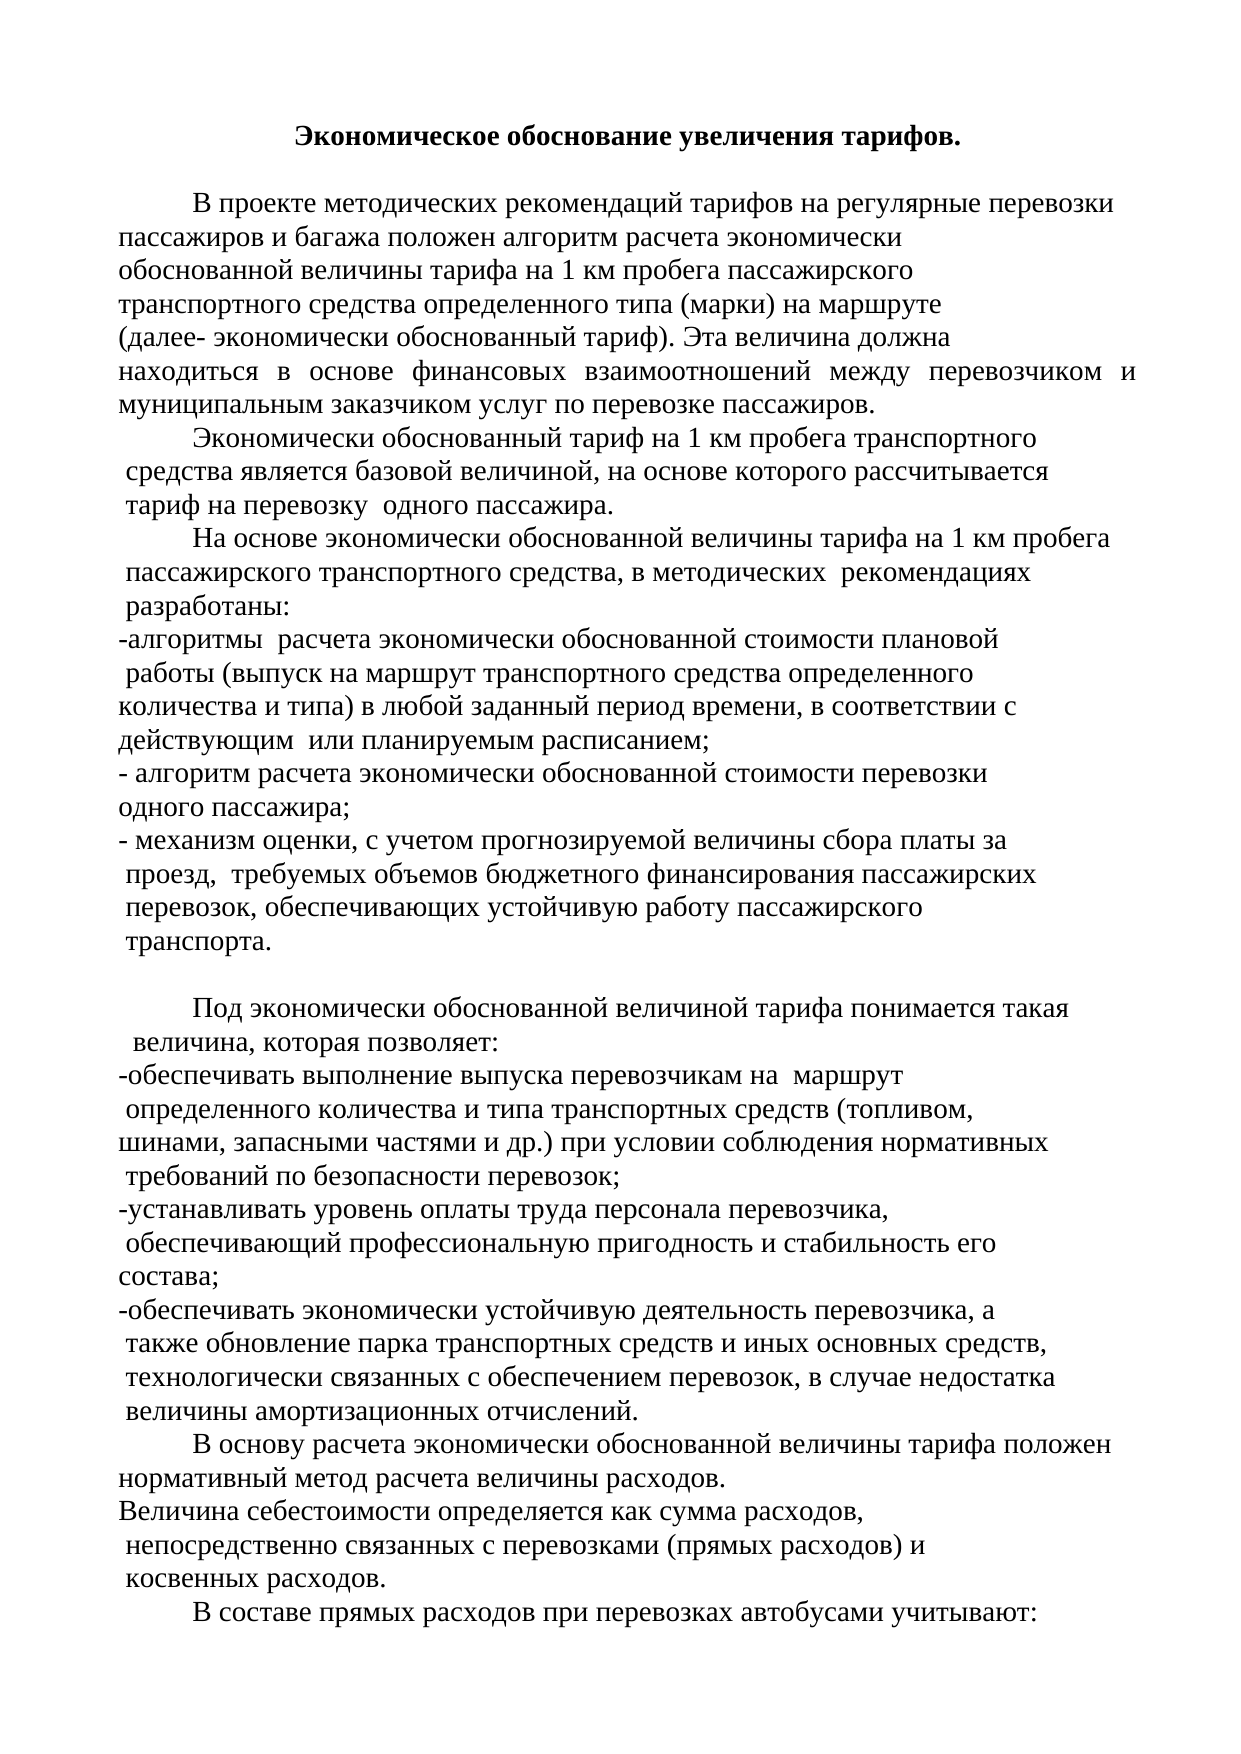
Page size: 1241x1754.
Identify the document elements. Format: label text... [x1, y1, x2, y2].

text технологически связанных с обеспечением перевозок, в случае недостатка [118, 1359, 1137, 1393]
text пассажирского транспортного средства, в методических рекомендациях [118, 554, 1137, 588]
text проезд, требуемых объемов бюджетного финансирования пассажирских [118, 856, 1137, 889]
text В составе прямых расходов при перевозках автобусами учитывают: [118, 1594, 1137, 1627]
text действующим или планируемым расписанием; [118, 722, 1137, 755]
text В основу расчета экономически обоснованной величины тарифа положен [118, 1426, 1137, 1460]
text величина, которая позволяет: [118, 1024, 1137, 1057]
text величины амортизационных отчислений. [118, 1393, 1137, 1426]
text -обеспечивать экономически устойчивую деятельность перевозчика, а [118, 1292, 1137, 1326]
text На основе экономически обоснованной величины тарифа на 1 км пробега [118, 521, 1137, 554]
text Под экономически обоснованной величиной тарифа понимается такая [118, 990, 1137, 1024]
text транспорта. [118, 923, 1137, 957]
text тариф на перевозку одного пассажира. [118, 487, 1137, 521]
text требований по безопасности перевозок; [118, 1158, 1137, 1191]
text состава; [118, 1258, 1137, 1292]
text В проекте методических рекомендаций тарифов на регулярные перевозки [118, 185, 1137, 219]
text шинами, запасными частями и др.) при условии соблюдения нормативных [118, 1124, 1137, 1158]
text косвенных расходов. [118, 1560, 1137, 1594]
text Величина себестоимости определяется как сумма расходов, [118, 1493, 1137, 1527]
text обоснованной величины тарифа на 1 км пробега пассажирского [118, 252, 1137, 286]
text - механизм оценки, с учетом прогнозируемой величины сбора платы за [118, 822, 1137, 856]
text (далее- экономически обоснованный тариф). Эта величина должна [118, 319, 1137, 353]
text Экономическое обоснование увеличения тарифов. [118, 118, 1137, 152]
text непосредственно связанных с перевозками (прямых расходов) и [118, 1527, 1137, 1560]
text -устанавливать уровень оплаты труда персонала перевозчика, [118, 1191, 1137, 1225]
text -обеспечивать выполнение выпуска перевозчикам на маршрут [118, 1057, 1137, 1091]
text количества и типа) в любой заданный период времени, в соответствии с [118, 688, 1137, 722]
text работы (выпуск на маршрут транспортного средства определенного [118, 655, 1137, 688]
text средства является базовой величиной, на основе которого рассчитывается [118, 453, 1137, 487]
text одного пассажира; [118, 789, 1137, 822]
text обеспечивающий профессиональную пригодность и стабильность его [118, 1225, 1137, 1258]
text разработаны: [118, 588, 1137, 621]
text -алгоритмы расчета экономически обоснованной стоимости плановой [118, 621, 1137, 655]
text - алгоритм расчета экономически обоснованной стоимости перевозки [118, 755, 1137, 789]
text также обновление парка транспортных средств и иных основных средств, [118, 1326, 1137, 1359]
text пассажиров и багажа положен алгоритм расчета экономически [118, 219, 1137, 252]
text определенного количества и типа транспортных средств (топливом, [118, 1091, 1137, 1124]
text нормативный метод расчета величины расходов. [118, 1460, 1137, 1493]
text находиться в основе финансовых взаимоотношений между перевозчиком и муниципальным заказчиком услуг по перевозке пассажиров. [118, 353, 1137, 420]
text транспортного средства определенного типа (марки) на маршруте [118, 286, 1137, 319]
text Экономически обоснованный тариф на 1 км пробега транспортного [118, 420, 1137, 453]
text перевозок, обеспечивающих устойчивую работу пассажирского [118, 889, 1137, 923]
